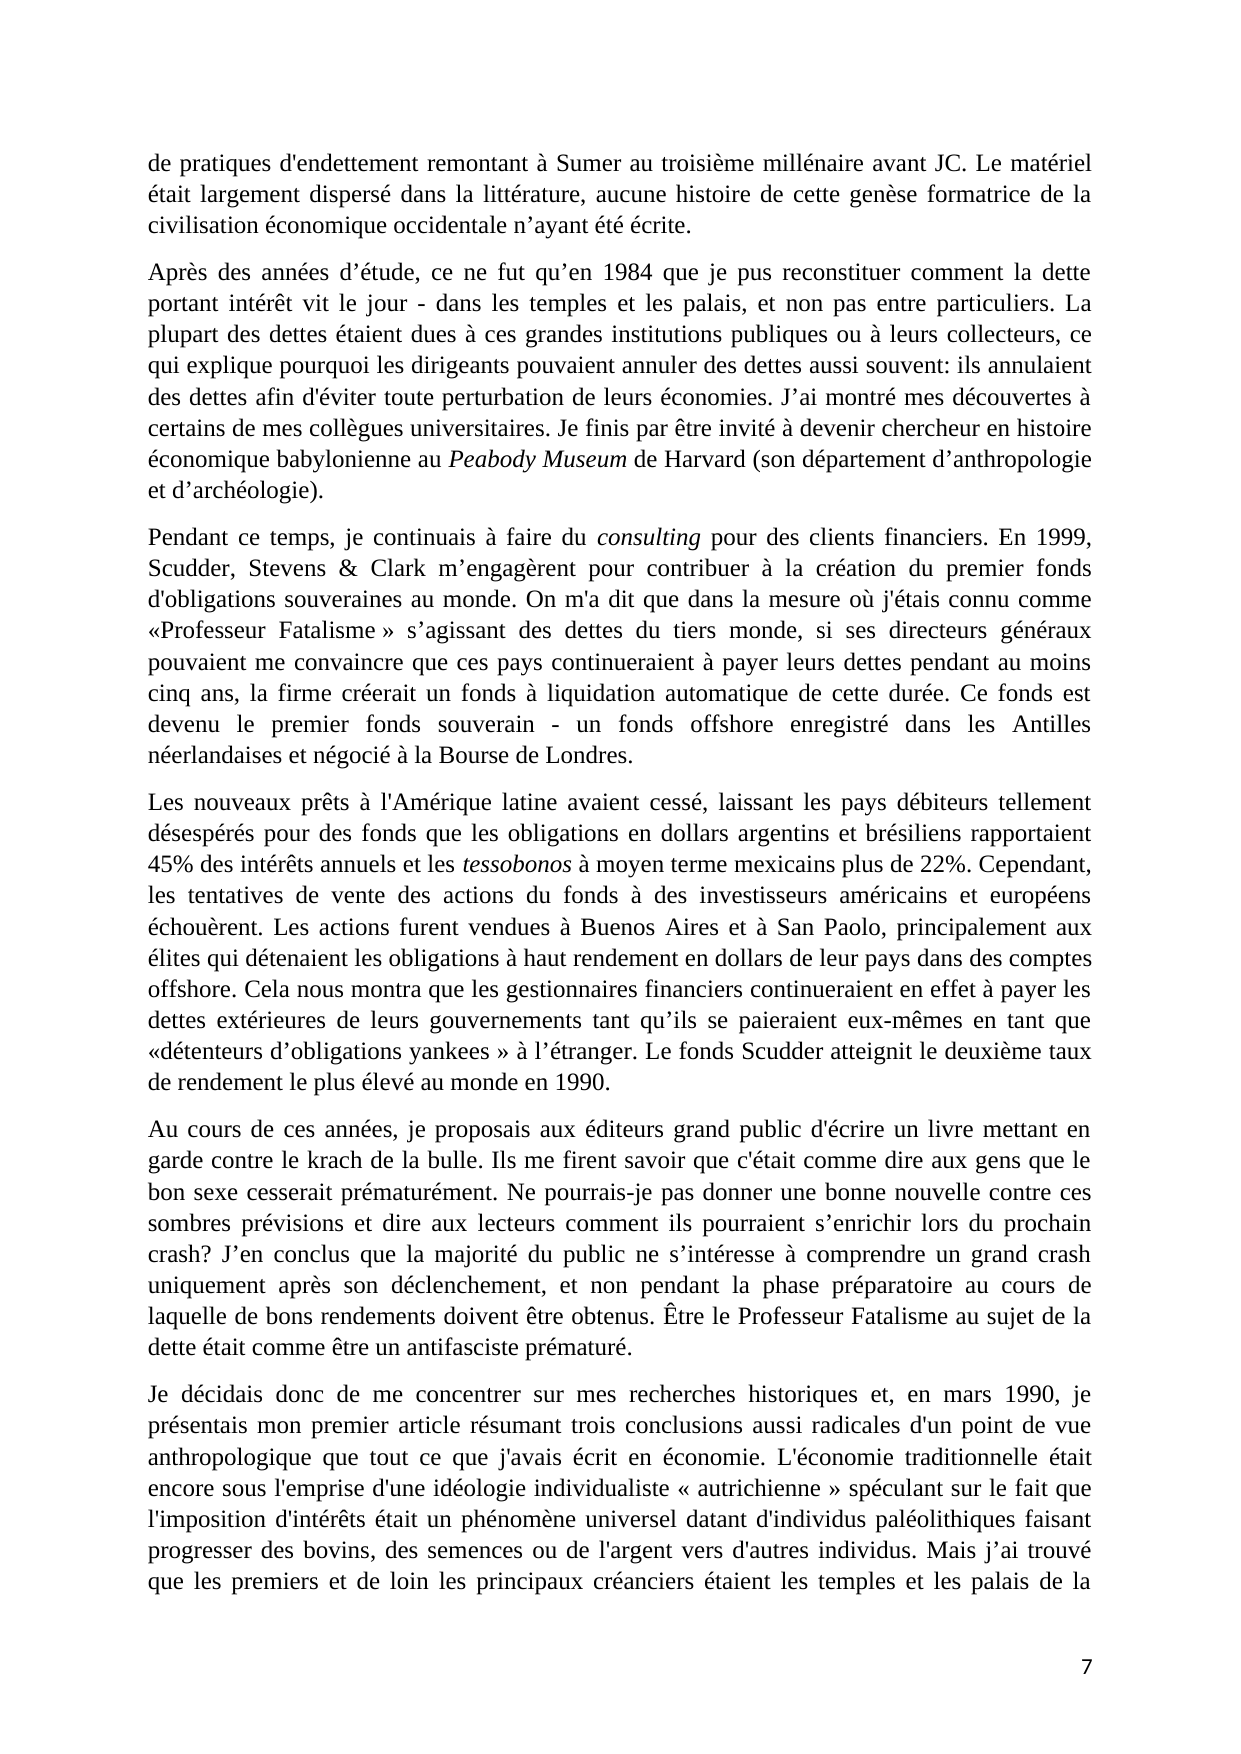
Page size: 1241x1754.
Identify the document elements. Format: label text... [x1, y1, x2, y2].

text Pendant ce temps, je continuais à faire du consulting pour des clients financiers. En 1999, Scudder, Stevens & Clark m’engagèrent pour contribuer à la création du premier fonds d'obligations souveraines au monde. On m'a dit que dans la mesure où j'étais connu comme «Professeur Fatalisme » s’agissant des dettes du tiers monde, si ses directeurs généraux pouvaient me convaincre que ces pays continueraient à payer leurs dettes pendant au moins cinq ans, la firme créerait un fonds à liquidation automatique de cette durée. Ce fonds est devenu le premier fonds souverain - un fonds offshore enregistré dans les Antilles néerlandaises et négocié à la Bourse de Londres. [148, 522, 1093, 768]
text Je décidais donc de me concentrer sur mes recherches historiques et, en mars 1990, je présentais mon premier article résumant trois conclusions aussi radicales d'un point de vue anthropologique que tout ce que j'avais écrit en économie. L'économie traditionnelle était encore sous l'emprise d'une idéologie individualiste « autrichienne » spéculant sur le fait que l'imposition d'intérêts était un phénomène universel datant d'individus paléolithiques faisant progresser des bovins, des semences ou de l'argent vers d'autres individus. Mais j’ai trouvé que les premiers et de loin les principaux créanciers étaient les temples et les palais de la [148, 1379, 1093, 1594]
text Après des années d’étude, ce ne fut qu’en 1984 que je pus reconstituer comment la dette portant intérêt vit le jour - dans les temples et les palais, et non pas entre particuliers. La plupart des dettes étaient dues à ces grandes institutions publiques ou à leurs collecteurs, ce qui explique pourquoi les dirigeants pouvaient annuler des dettes aussi souvent: ils annulaient des dettes afin d'éviter toute perturbation de leurs économies. J’ai montré mes découvertes à certains de mes collègues universitaires. Je finis par être invité à devenir chercheur en histoire économique babylonienne au Peabody Museum de Harvard (son département d’anthropologie et d’archéologie). [148, 257, 1093, 503]
text de pratiques d'endettement remontant à Sumer au troisième millénaire avant JC. Le matériel était largement dispersé dans la littérature, aucune histoire de cette genèse formatrice de la civilisation économique occidentale n’ayant été écrite. [148, 148, 1093, 238]
text Au cours de ces années, je proposais aux éditeurs grand public d'écrire un livre mettant en garde contre le krach de la bulle. Ils me firent savoir que c'était comme dire aux gens que le bon sexe cesserait prématurément. Ne pourrais-je pas donner une bonne nouvelle contre ces sombres prévisions et dire aux lecteurs comment ils pourraient s’enrichir lors du prochain crash? J’en conclus que la majorité du public ne s’intéresse à comprendre un grand crash uniquement après son déclenchement, et non pendant la phase préparatoire au cours de laquelle de bons rendements doivent être obtenus. Être le Professeur Fatalisme au sujet de la dette était comme être un antifasciste prématuré. [148, 1114, 1093, 1361]
text Les nouveaux prêts à l'Amérique latine avaient cessé, laissant les pays débiteurs tellement désespérés pour des fonds que les obligations en dollars argentins et brésiliens rapportaient 45% des intérêts annuels et les tessobonos à moyen terme mexicains plus de 22%. Cependant, les tentatives de vente des actions du fonds à des investisseurs américains et européens échouèrent. Les actions furent vendues à Buenos Aires et à San Paolo, principalement aux élites qui détenaient les obligations à haut rendement en dollars de leur pays dans des comptes offshore. Cela nous montra que les gestionnaires financiers continueraient en effet à payer les dettes extérieures de leurs gouvernements tant qu’ils se paieraient eux-mêmes en tant que «détenteurs d’obligations yankees » à l’étranger. Le fonds Scudder atteignit le deuxième taux de rendement le plus élevé au monde en 1990. [148, 787, 1093, 1096]
